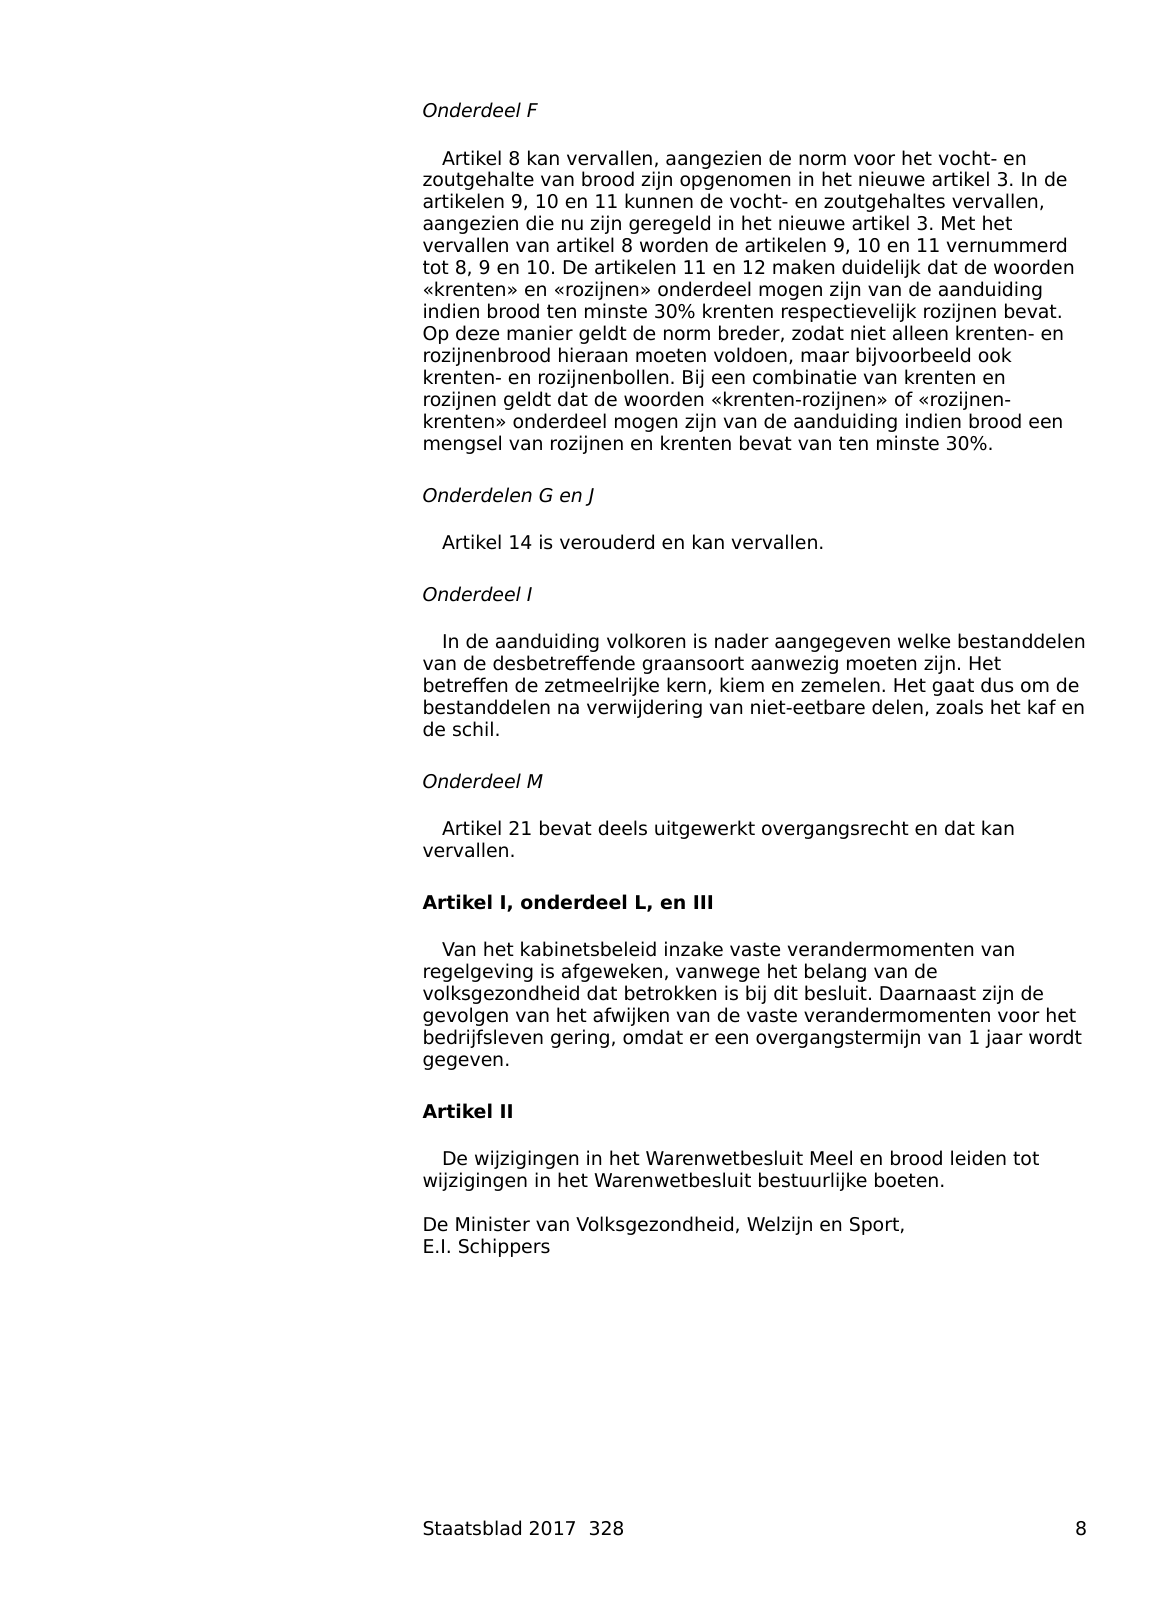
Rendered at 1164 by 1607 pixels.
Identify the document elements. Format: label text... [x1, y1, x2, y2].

subtitle Artikel I, onderdeel L, en III [422, 892, 1087, 914]
subtitle Onderdeel F [422, 100, 1087, 122]
subtitle Onderdeel M [422, 771, 1087, 793]
text Artikel 21 bevat deels uitgewerkt overgangsrecht en dat kan vervallen. [422, 818, 1087, 862]
text Artikel 8 kan vervallen, aangezien de norm voor het vocht- en zoutgehalte van brood zijn opgenomen in het nieuwe artikel 3. In de artikelen 9, 10 en 11 kunnen de vocht- en zoutgehaltes vervallen, aangezien die nu zijn geregeld in het nieuwe artikel 3. Met het vervallen van artikel 8 worden de artikelen 9, 10 en 11 vernummerd tot 8, 9 en 10. De artikelen 11 en 12 maken duidelijk dat de woorden «krenten» en «rozijnen» onderdeel mogen zijn van de aanduiding indien brood ten minste 30% krenten respectievelijk rozijnen bevat. Op deze manier geldt de norm breder, zodat niet alleen krenten- en rozijnenbrood hieraan moeten voldoen, maar bijvoorbeeld ook krenten- en rozijnenbollen. Bij een combinatie van krenten en rozijnen geldt dat de woorden «krenten-rozijnen» of «rozijnen-krenten» onderdeel mogen zijn van de aanduiding indien brood een mengsel van rozijnen en krenten bevat van ten minste 30%. [422, 147, 1087, 455]
subtitle Artikel II [422, 1101, 1087, 1123]
text De wijzigingen in het Warenwetbesluit Meel en brood leiden tot wijzigingen in het Warenwetbesluit bestuurlijke boeten. [422, 1148, 1087, 1192]
text Van het kabinetsbeleid inzake vaste verandermomenten van regelgeving is afgeweken, vanwege het belang van de volksgezondheid dat betrokken is bij dit besluit. Daarnaast zijn de gevolgen van het afwijken van de vaste verandermomenten voor het bedrijfsleven gering, omdat er een overgangstermijn van 1 jaar wordt gegeven. [422, 939, 1087, 1071]
text Artikel 14 is verouderd en kan vervallen. [422, 532, 1087, 554]
subtitle Onderdelen G en J [422, 485, 1087, 507]
subtitle Onderdeel I [422, 584, 1087, 606]
text De Minister van Volksgezondheid, Welzijn en Sport, E.I. Schippers [422, 1214, 1087, 1258]
text In de aanduiding volkoren is nader aangegeven welke bestanddelen van de desbetreffende graansoort aanwezig moeten zijn. Het betreffen de zetmeelrijke kern, kiem en zemelen. Het gaat dus om de bestanddelen na verwijdering van niet-eetbare delen, zoals het kaf en de schil. [422, 631, 1087, 741]
